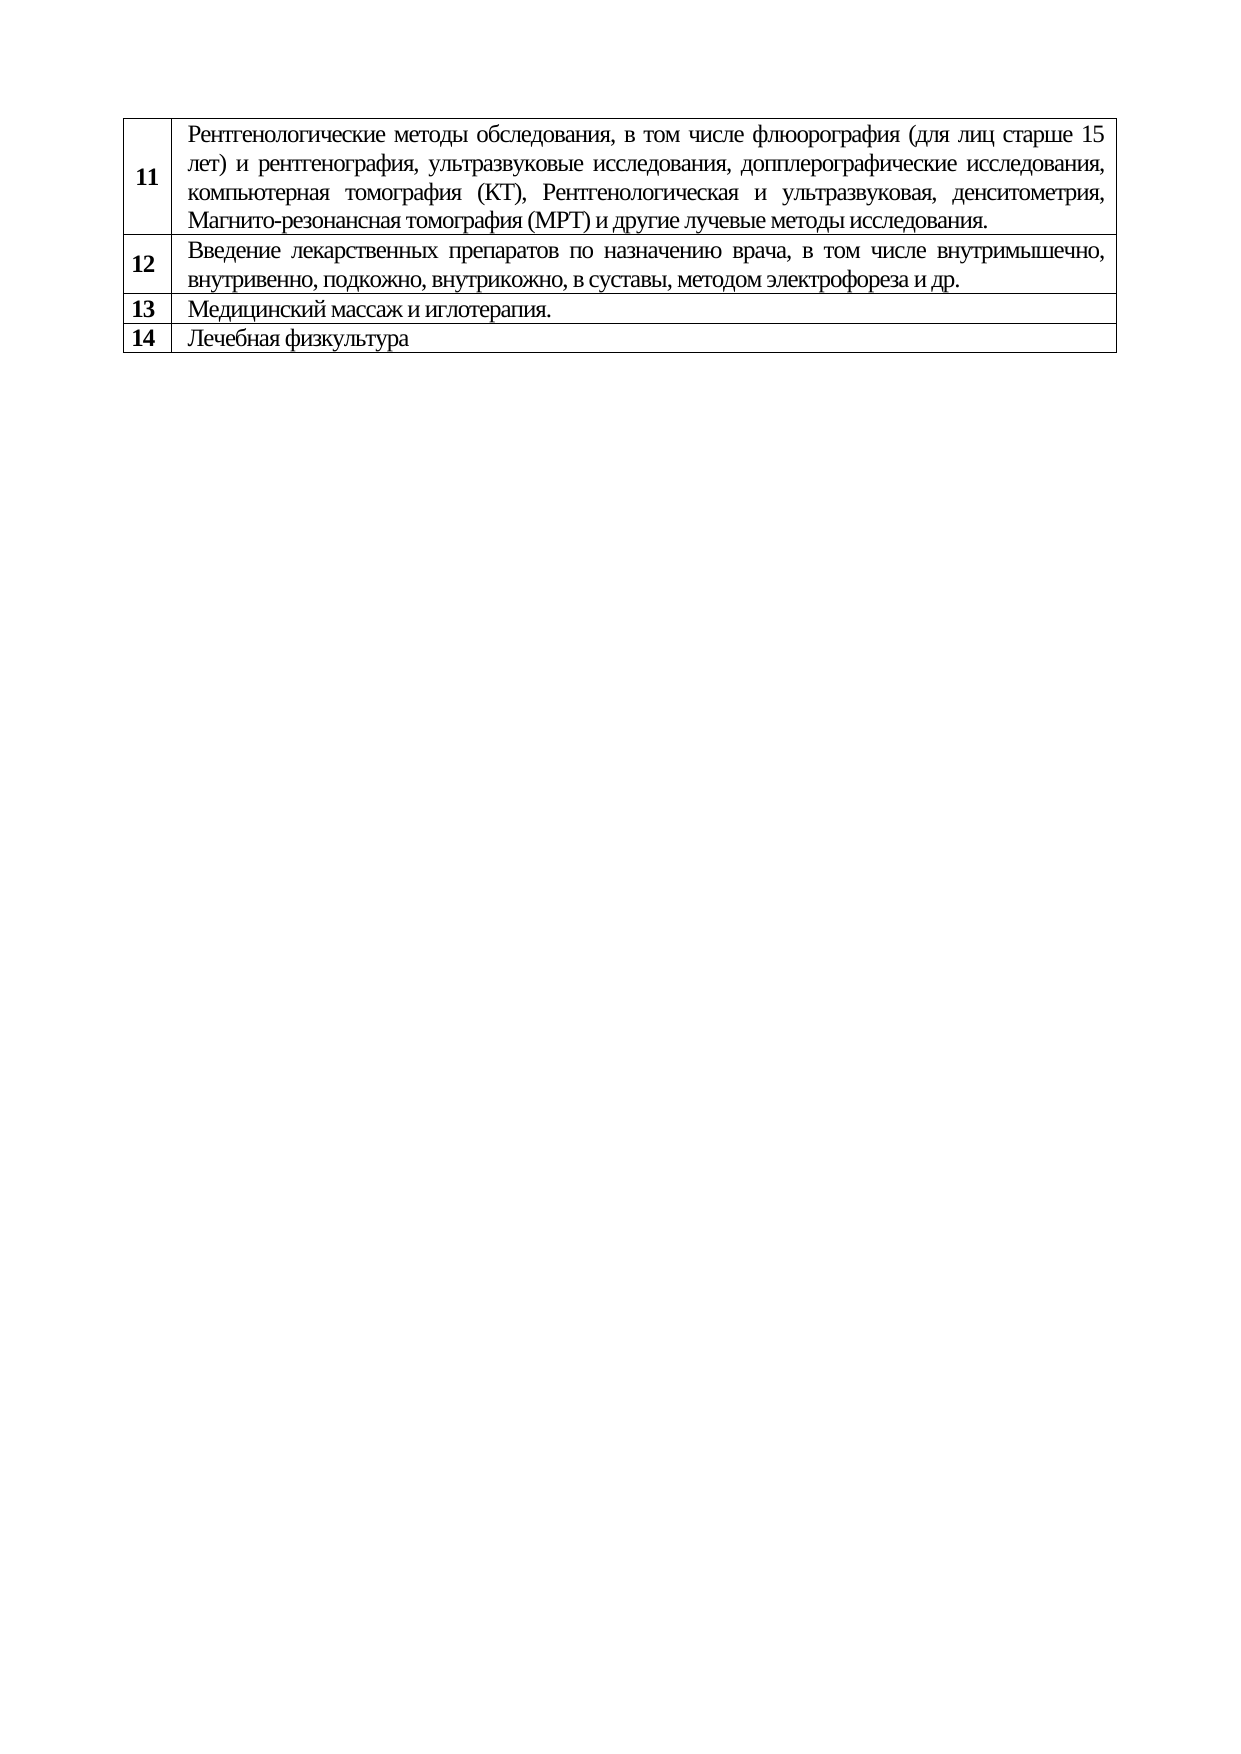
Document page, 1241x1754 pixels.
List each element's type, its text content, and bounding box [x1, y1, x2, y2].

table_cell Медицинский массаж и иглотерапия. [172, 294, 1116, 322]
table_cell 14 [124, 324, 171, 352]
table_cell Введение лекарственных препаратов по назначению врача, в том числе внутримышечно, внутривенно, подкожно, внутрикожно, в суставы, методом электрофореза и др. [172, 235, 1116, 293]
table_cell Лечебная физкультура [172, 324, 1116, 352]
table_cell 13 [124, 294, 171, 322]
table_cell 12 [124, 235, 171, 293]
table_cell 11 [124, 119, 171, 234]
table_cell Рентгенологические методы обследования, в том числе флюорография (для лиц старше 15 лет) и рентгенография, ультразвуковые исследования, допплерографические исследования, компьютерная томография (КТ), Рентгенологическая и ультразвуковая, денситометрия, Магнито-резонансная томография (MPT) и другие лучевые методы исследования. [172, 119, 1116, 234]
